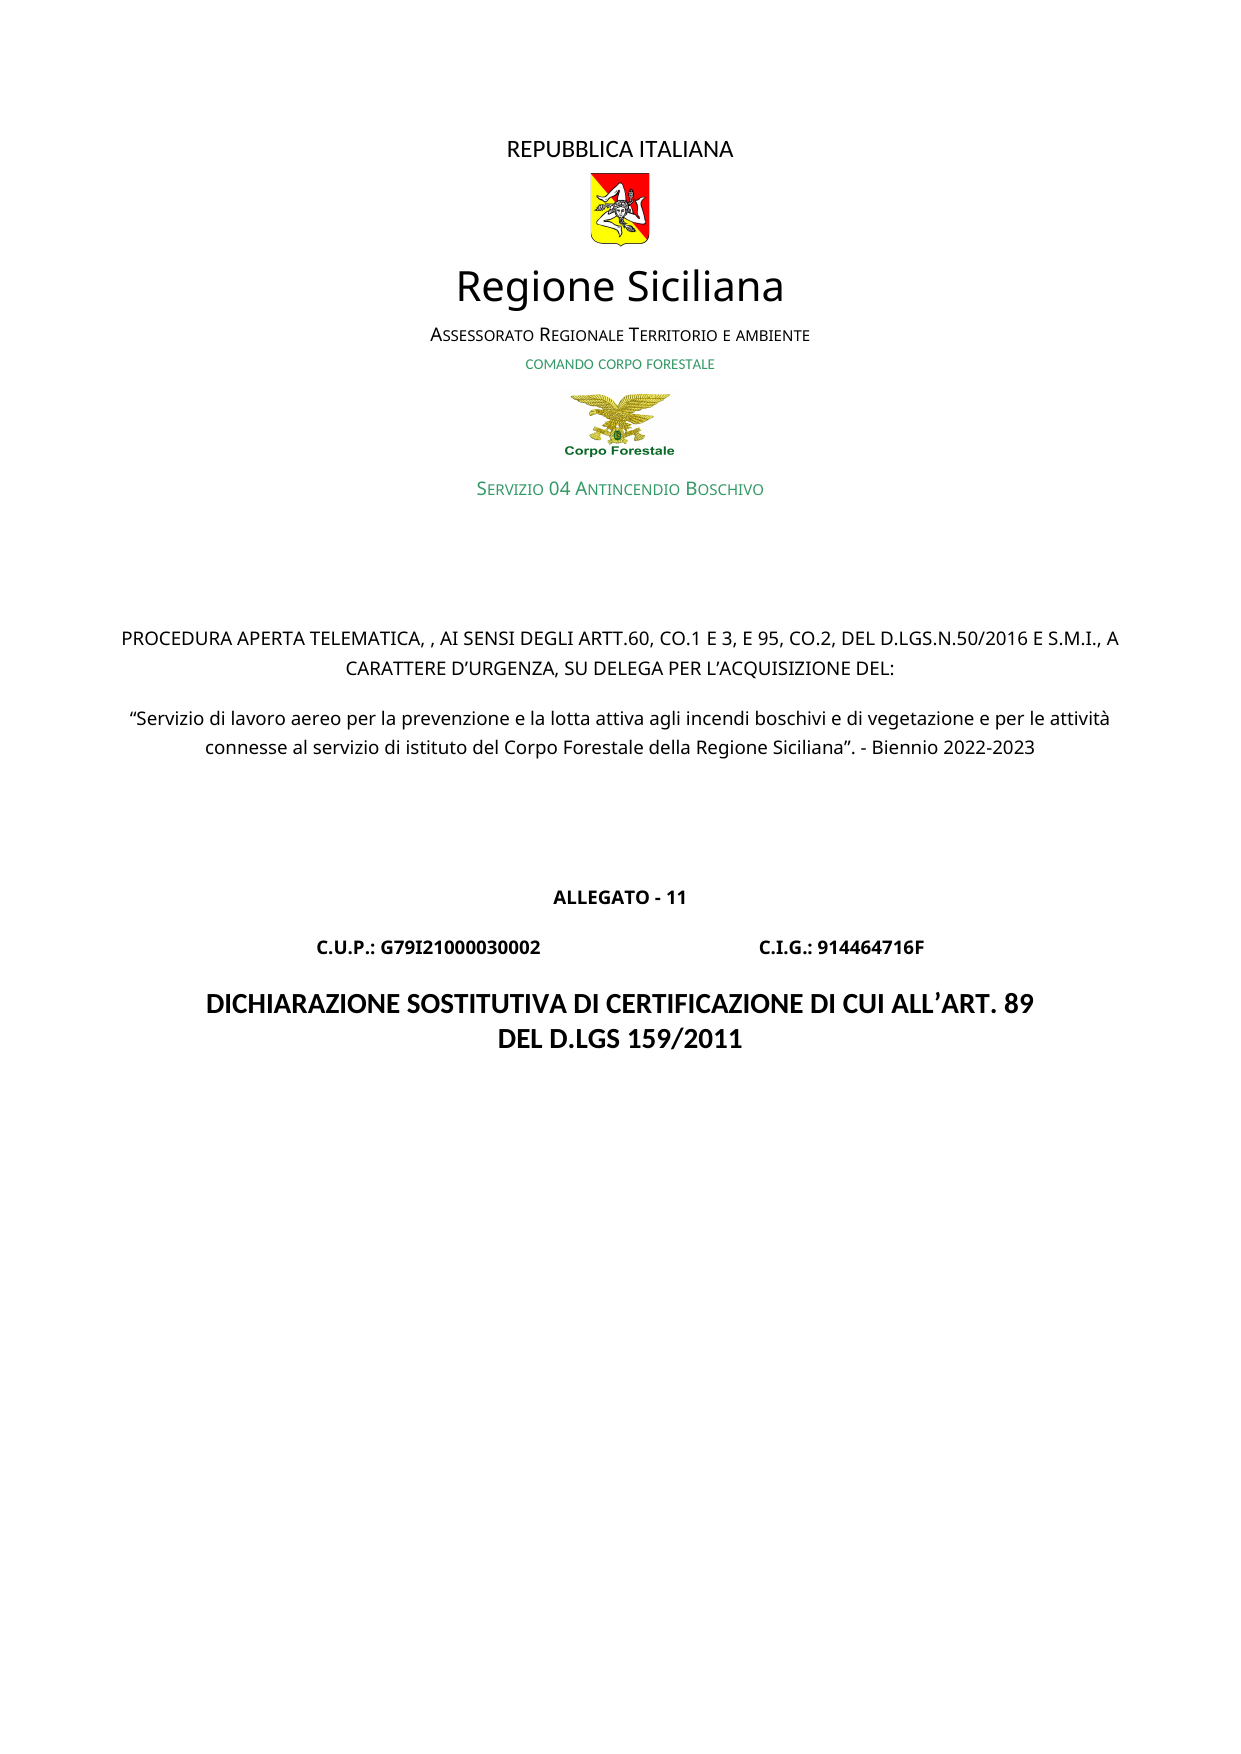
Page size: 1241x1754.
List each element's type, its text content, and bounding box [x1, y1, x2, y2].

text DICHIARAZIONE SOSTITUTIVA DI CERTIFICAZIONE DI CUI ALL’ART. 89 [118, 985, 1122, 1020]
subtitle Assessorato Regionale Territorio e ambiente [118, 322, 1122, 347]
text Servizio 04 Antincendio Boschivo [118, 475, 1122, 501]
picture [590, 173, 650, 247]
text DEL D.LGS 159/2011 [118, 1020, 1122, 1056]
text C.U.P.: G79I21000030002 C.I.G.: 914464716F [118, 935, 1122, 960]
picture [560, 388, 680, 466]
text Regione Siciliana [118, 256, 1122, 313]
text “Servizio di lavoro aereo per la prevenzione e la lotta attiva agli incendi boschivi e di vegetazione e per le attività connesse al servizio di istituto del Corpo Forestale della Regione Siciliana”. - Biennio 2022-2023 [118, 705, 1122, 760]
text PROCEDURA APERTA TELEMATICA, , AI SENSI DEGLI ARTT.60, CO.1 E 3, E 95, CO.2, DEL D.LGS.N.50/2016 E S.M.I., A CARATTERE D’URGENZA, SU DELEGA PER L’ACQUISIZIONE DEL: [118, 626, 1122, 680]
text ALLEGATO - 11 [118, 884, 1122, 910]
text comando corpo forestale [118, 351, 1122, 374]
text REPUBBLICA ITALIANA [118, 133, 1122, 163]
